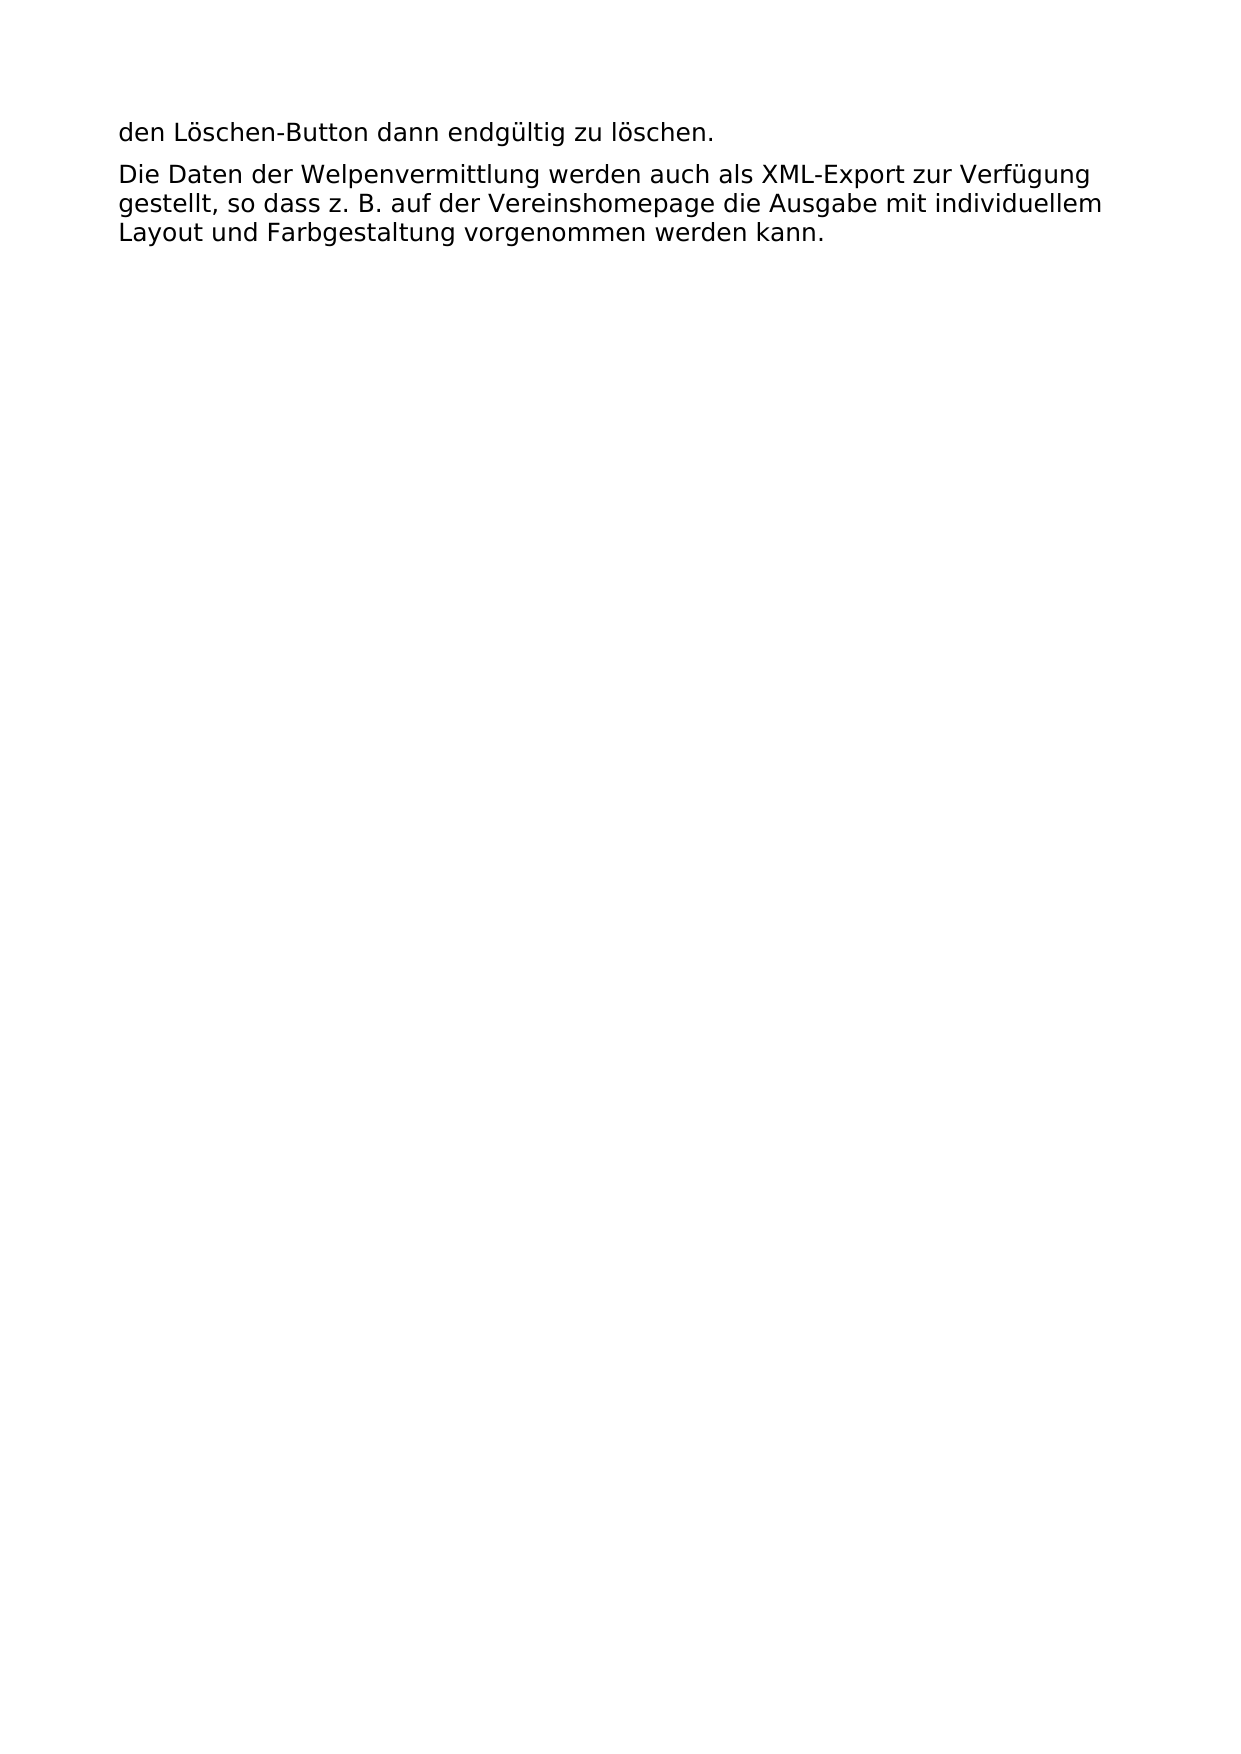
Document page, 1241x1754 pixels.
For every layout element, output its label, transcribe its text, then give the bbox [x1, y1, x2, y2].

text den Löschen-Button dann endgültig zu löschen. [118, 118, 1122, 147]
text Die Daten der Welpenvermittlung werden auch als XML-Export zur Verfügung gestellt, so dass z. B. auf der Vereinshomepage die Ausgabe mit individuellem Layout und Farbgestaltung vorgenommen werden kann. [118, 160, 1122, 247]
